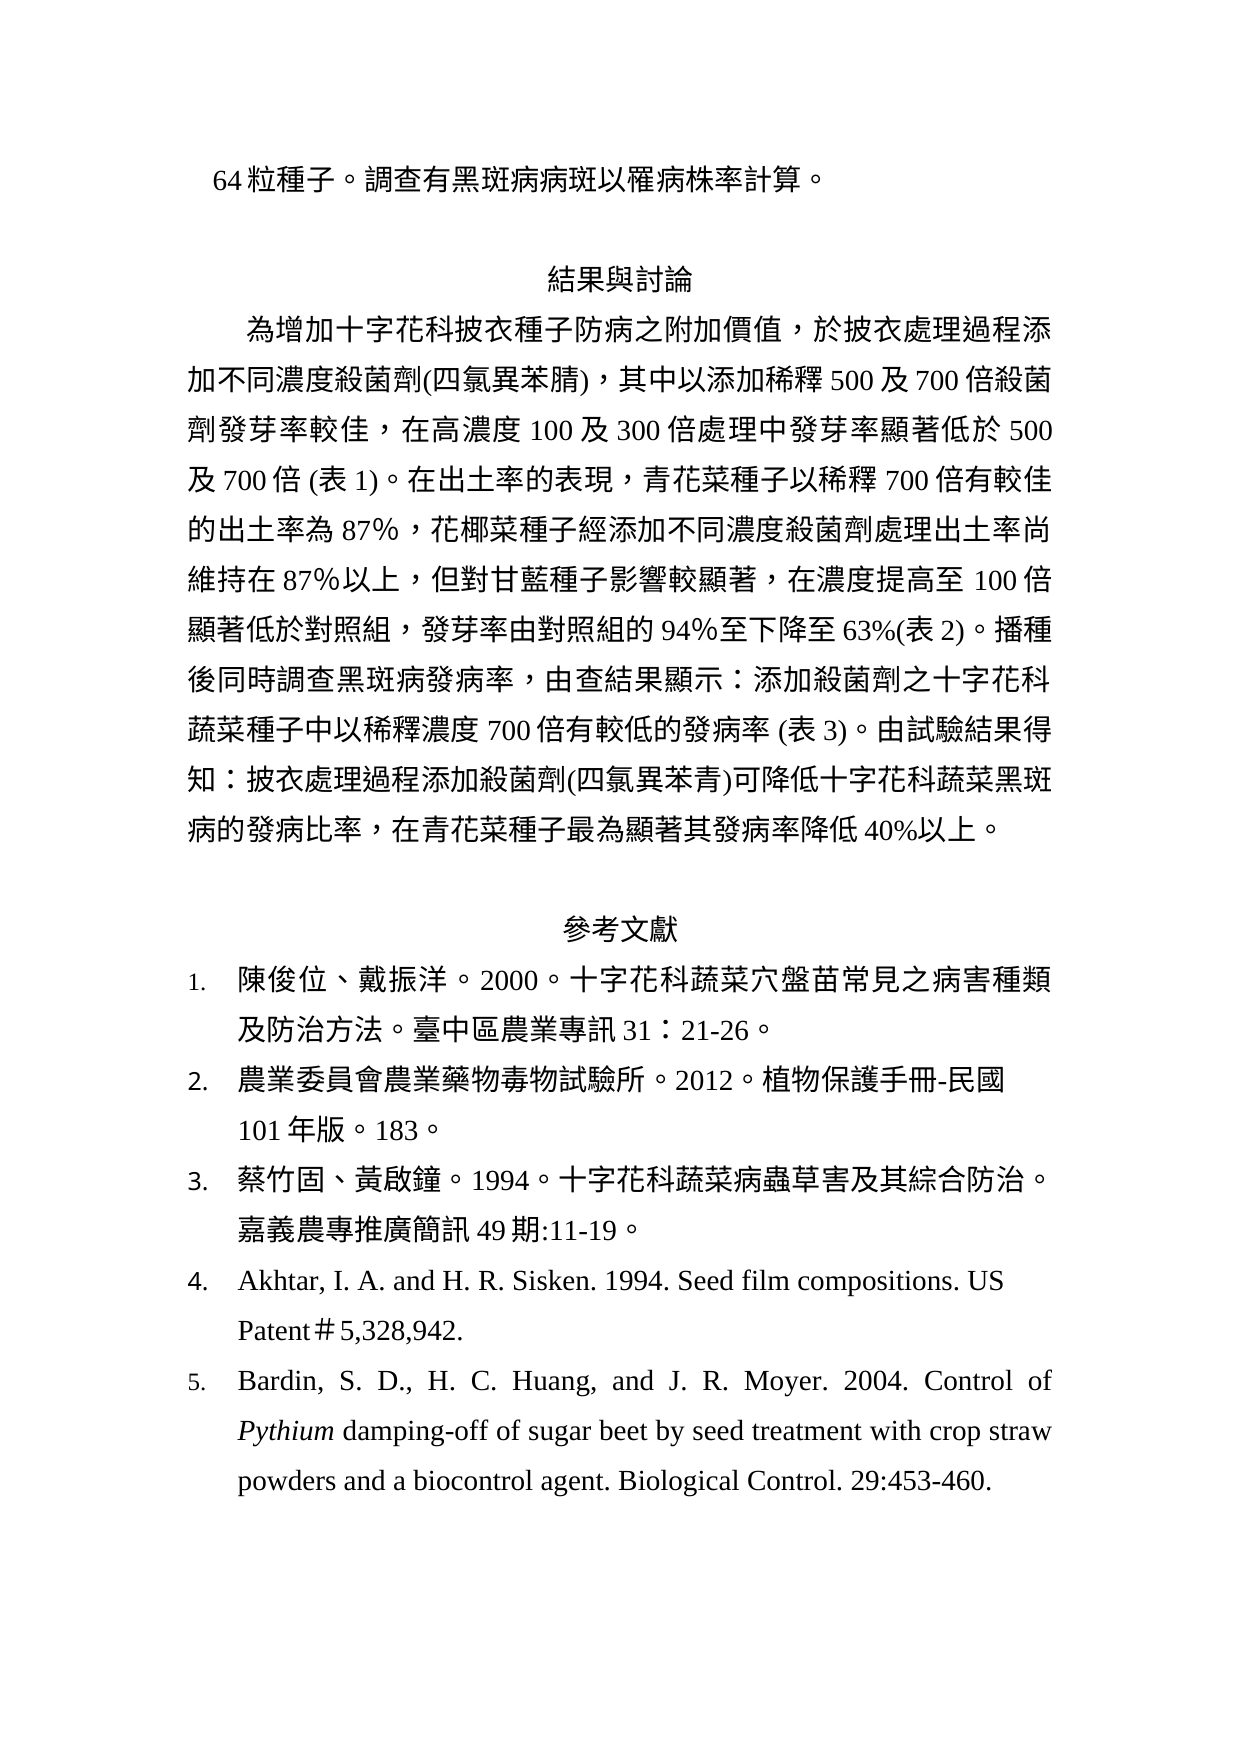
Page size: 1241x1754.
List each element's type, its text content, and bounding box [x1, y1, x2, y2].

text 結果與討論 [187, 250, 1053, 300]
list 農業委員會農業藥物毒物試驗所。2012。植物保護手冊-民國101年版。183。 [187, 1050, 1053, 1150]
list Bardin, S. D., H. C. Huang, and J. R. Moyer. 2004. Control of Pythium damping-off of sugar beet by seed treatment with crop straw powders and a biocontrol agent. Biological Control. 29:453-460. [187, 1350, 1053, 1500]
text 為增加十字花科披衣種子防病之附加價值，於披衣處理過程添加不同濃度殺菌劑(四氯異苯腈)，其中以添加稀釋500及700倍殺菌劑發芽率較佳，在高濃度100及300倍處理中發芽率顯著低於500及700倍 (表1)。在出土率的表現，青花菜種子以稀釋700倍有較佳的出土率為87％，花椰菜種子經添加不同濃度殺菌劑處理出土率尚維持在87％以上，但對甘藍種子影響較顯著，在濃度提高至100倍顯著低於對照組，發芽率由對照組的94％至下降至63%(表2)。播種後同時調查黑斑病發病率，由查結果顯示：添加殺菌劑之十字花科蔬菜種子中以稀釋濃度700倍有較低的發病率 (表3)。由試驗結果得知：披衣處理過程添加殺菌劑(四氯異苯青)可降低十字花科蔬菜黑斑病的發病比率，在青花菜種子最為顯著其發病率降低40%以上。 [187, 300, 1053, 850]
list 陳俊位、戴振洋。2000。十字花科蔬菜穴盤苗常見之病害種類及防治方法。臺中區農業專訊31：21-26。 [187, 950, 1053, 1050]
list 蔡竹固、黃啟鐘。1994。十字花科蔬菜病蟲草害及其綜合防治。嘉義農專推廣簡訊49期:11-19。 [187, 1150, 1053, 1250]
list Akhtar, I. A. and H. R. Sisken. 1994. Seed film compositions. US Patent＃5,328,942. [187, 1250, 1053, 1350]
text 64粒種子。調查有黑斑病病斑以罹病株率計算。 [212, 150, 1053, 200]
text 參考文獻 [187, 900, 1053, 950]
